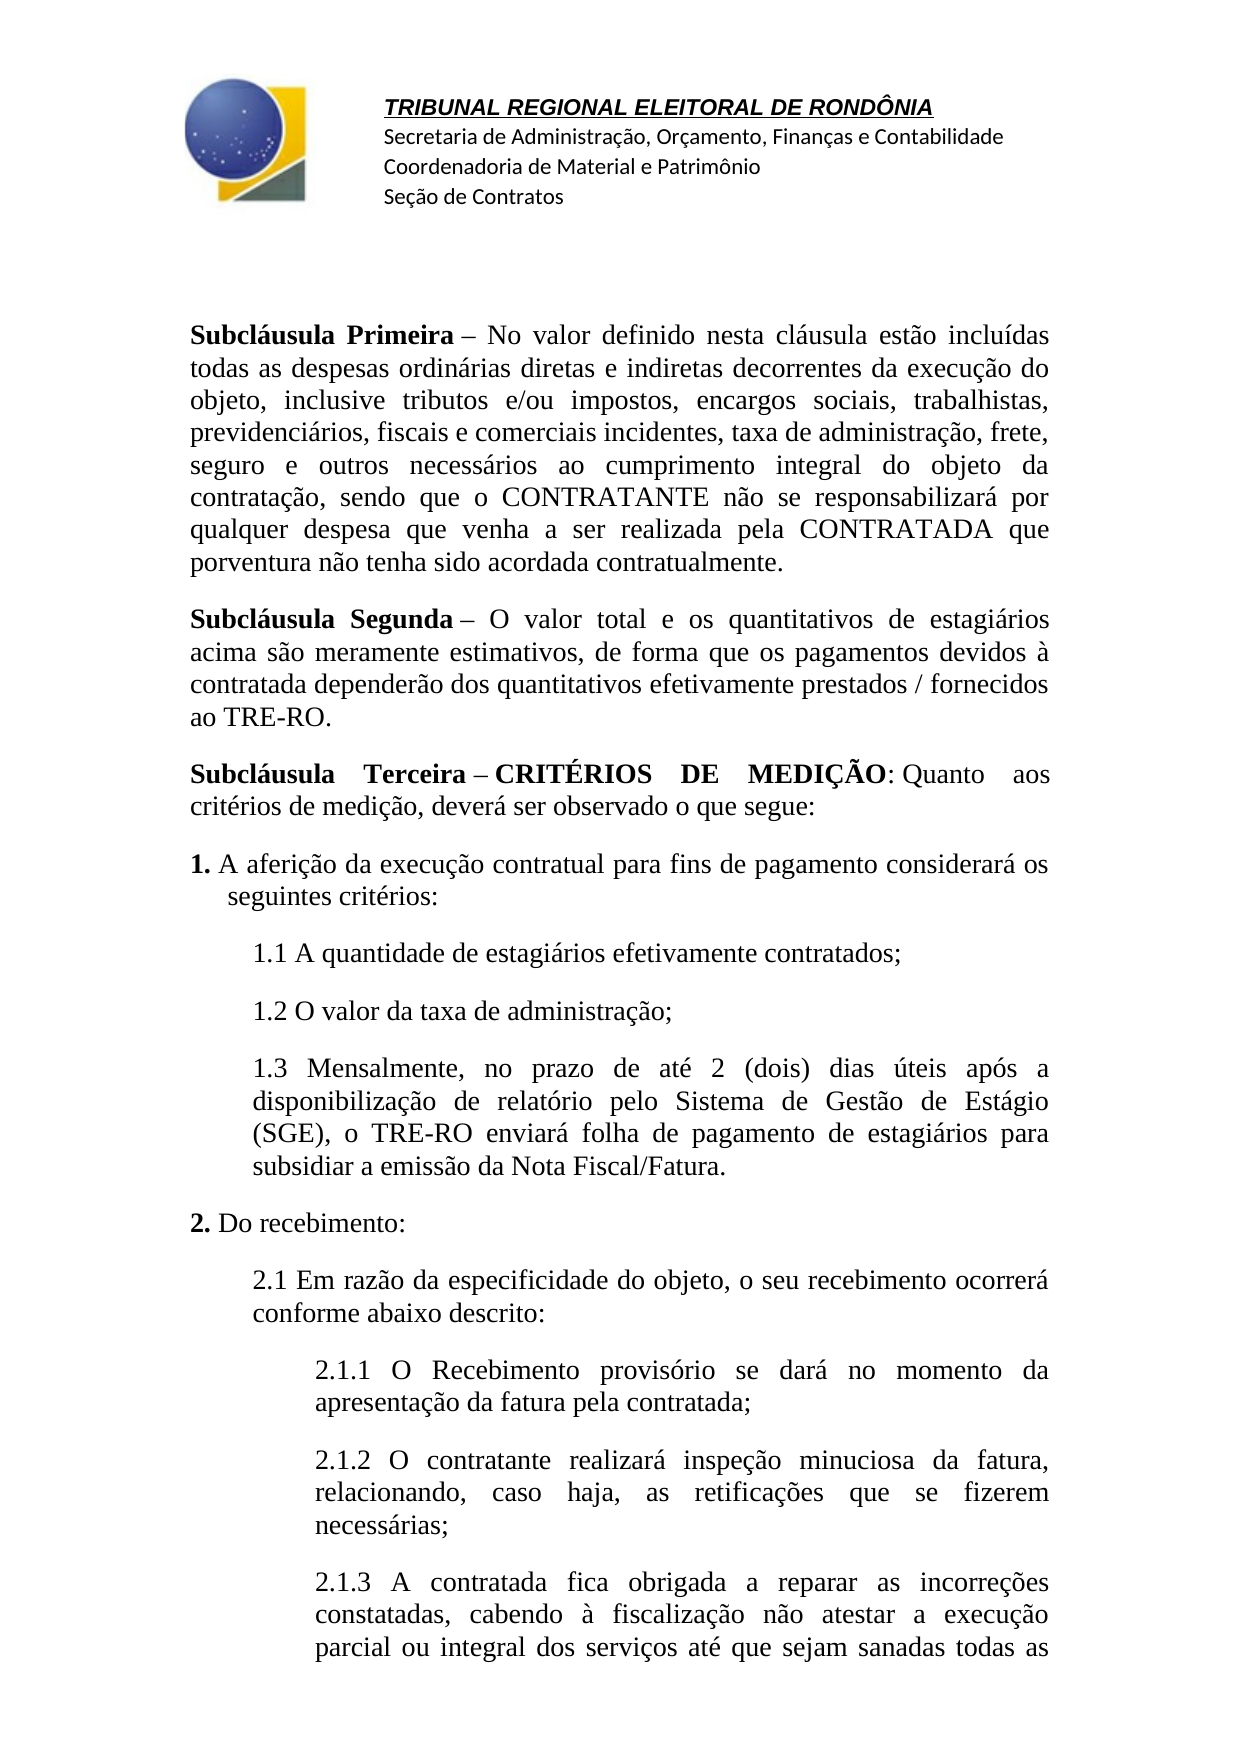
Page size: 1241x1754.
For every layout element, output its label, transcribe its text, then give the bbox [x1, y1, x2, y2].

text Subcláusula Segunda – O valor total e os quantitativos de estagiários acima são meramente estimativos, de forma que os pagamentos devidos à contratada dependerão dos quantitativos efetivamente prestados / fornecidos ao TRE-RO. [190, 602, 1051, 732]
text 1.2 O valor da taxa de administração; [252, 994, 1051, 1026]
text 2.1.3 A contratada fica obrigada a reparar as incorreções constatadas, cabendo à fiscalização não atestar a execução parcial ou integral dos serviços até que sejam sanadas todas as [315, 1565, 1051, 1662]
text 1. A aferição da execução contratual para fins de pagamento considerará os seguintes critérios: [190, 847, 1051, 912]
text 1.1 A quantidade de estagiários efetivamente contratados; [252, 937, 1051, 969]
text 2.1 Em razão da especificidade do objeto, o seu recebimento ocorrerá conforme abaixo descrito: [252, 1263, 1051, 1328]
text 2. Do recebimento: [190, 1206, 1051, 1238]
text Subcláusula Terceira – CRITÉRIOS DE MEDIÇÃO: Quanto aos critérios de medição, deverá ser observado o que segue: [190, 757, 1051, 822]
text 2.1.2 O contratante realizará inspeção minuciosa da fatura, relacionando, caso haja, as retificações que se fizerem necessárias; [315, 1443, 1051, 1540]
text 1.3 Mensalmente, no prazo de até 2 (dois) dias úteis após a disponibilização de relatório pelo Sistema de Gestão de Estágio (SGE), o TRE-RO enviará folha de pagamento de estagiários para subsidiar a emissão da Nota Fiscal/Fatura. [252, 1051, 1051, 1181]
text 2.1.1 O Recebimento provisório se dará no momento da apresentação da fatura pela contratada; [315, 1353, 1051, 1418]
text Subcláusula Primeira – No valor definido nesta cláusula estão incluídas todas as despesas ordinárias diretas e indiretas decorrentes da execução do objeto, inclusive tributos e/ou impostos, encargos sociais, trabalhistas, previdenciários, fiscais e comerciais incidentes, taxa de administração, frete, seguro e outros necessários ao cumprimento integral do objeto da contratação, sendo que o CONTRATANTE não se responsabilizará por qualquer despesa que venha a ser realizada pela CONTRATADA que porventura não tenha sido acordada contratualmente. [190, 318, 1051, 577]
